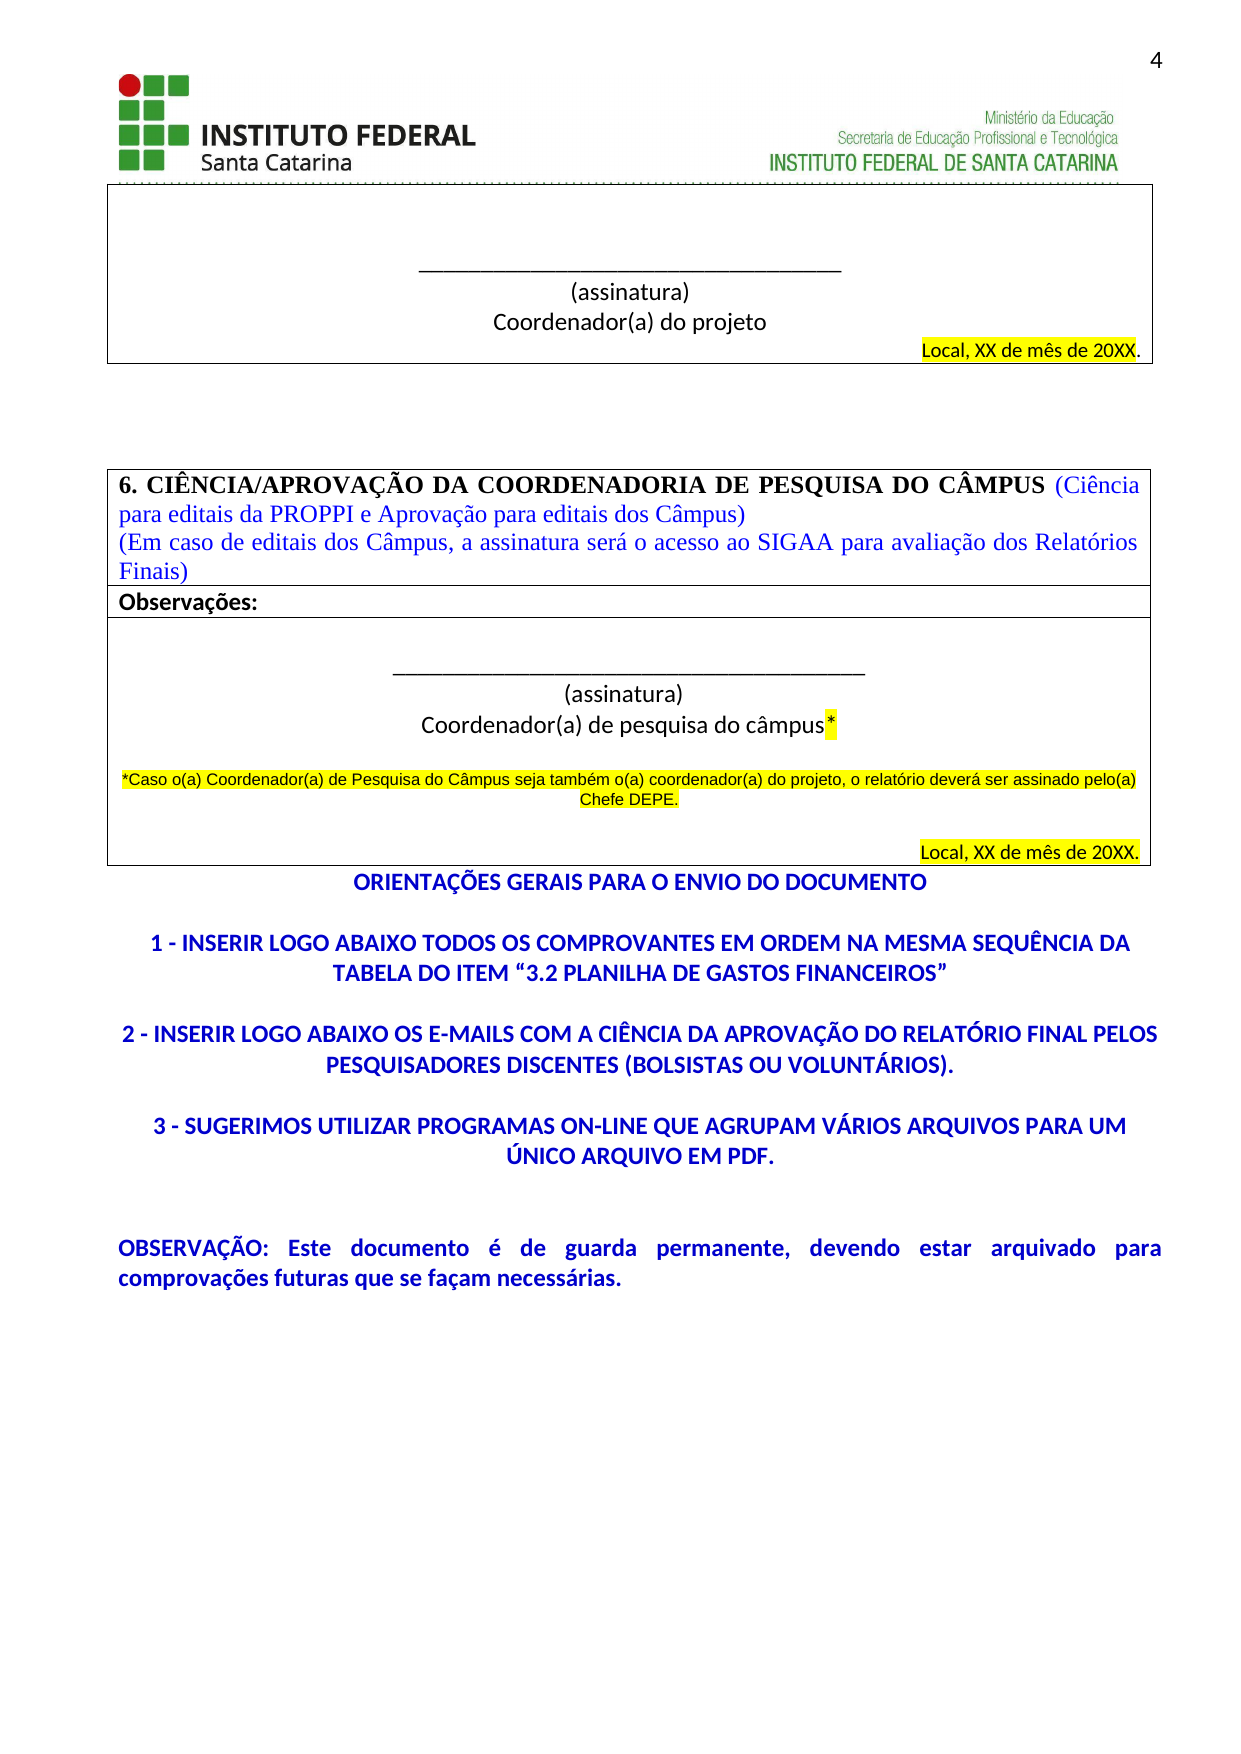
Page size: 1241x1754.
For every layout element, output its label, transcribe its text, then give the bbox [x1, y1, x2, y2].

text ORIENTAÇÕES GERAIS PARA O ENVIO DO DOCUMENTO [118, 866, 1163, 896]
picture [118, 74, 1123, 184]
text 3 - SUGERIMOS UTILIZAR PROGRAMAS ON-LINE QUE AGRUPAM VÁRIOS ARQUIVOS PARA UM ÚNICO ARQUIVO EM PDF. [118, 1110, 1163, 1171]
table_cell ______________________________________ (assinatura) Coordenador(a) de pesquisa do câmpus* *Caso o(a) Coordenador(a) de Pesquisa do Câmpus seja também o(a) coordenador(a) do projeto, o relatório deverá ser assinado pelo(a) Chefe DEPE. Local, XX de mês de 20XX. [108, 618, 1150, 864]
text 2 - INSERIR LOGO ABAIXO OS E-MAILS COM A CIÊNCIA DA APROVAÇÃO DO RELATÓRIO FINAL PELOS PESQUISADORES DISCENTES (BOLSISTAS OU VOLUNTÁRIOS). [118, 1018, 1163, 1079]
table_header 6. CIÊNCIA/APROVAÇÃO DA COORDENADORIA DE PESQUISA DO CÂMPUS (Ciência para editais da PROPPI e Aprovação para editais dos Câmpus) (Em caso de editais dos Câmpus, a assinatura será o acesso ao SIGAA para avaliação dos Relatórios Finais) [108, 470, 1150, 585]
table_header [96, 440, 1154, 866]
text 1 - INSERIR LOGO ABAIXO TODOS OS COMPROVANTES EM ORDEM NA MESMA SEQUÊNCIA DA TABELA DO ITEM “3.2 PLANILHA DE GASTOS FINANCEIROS” [118, 927, 1163, 988]
table_cell __________________________________ (assinatura) Coordenador(a) do projeto Local, XX de mês de 20XX. [108, 185, 1152, 362]
table_cell Observações: [108, 586, 1150, 617]
text OBSERVAÇÃO: Este documento é de guarda permanente, devendo estar arquivado para comprovações futuras que se façam necessárias. [118, 1232, 1163, 1293]
